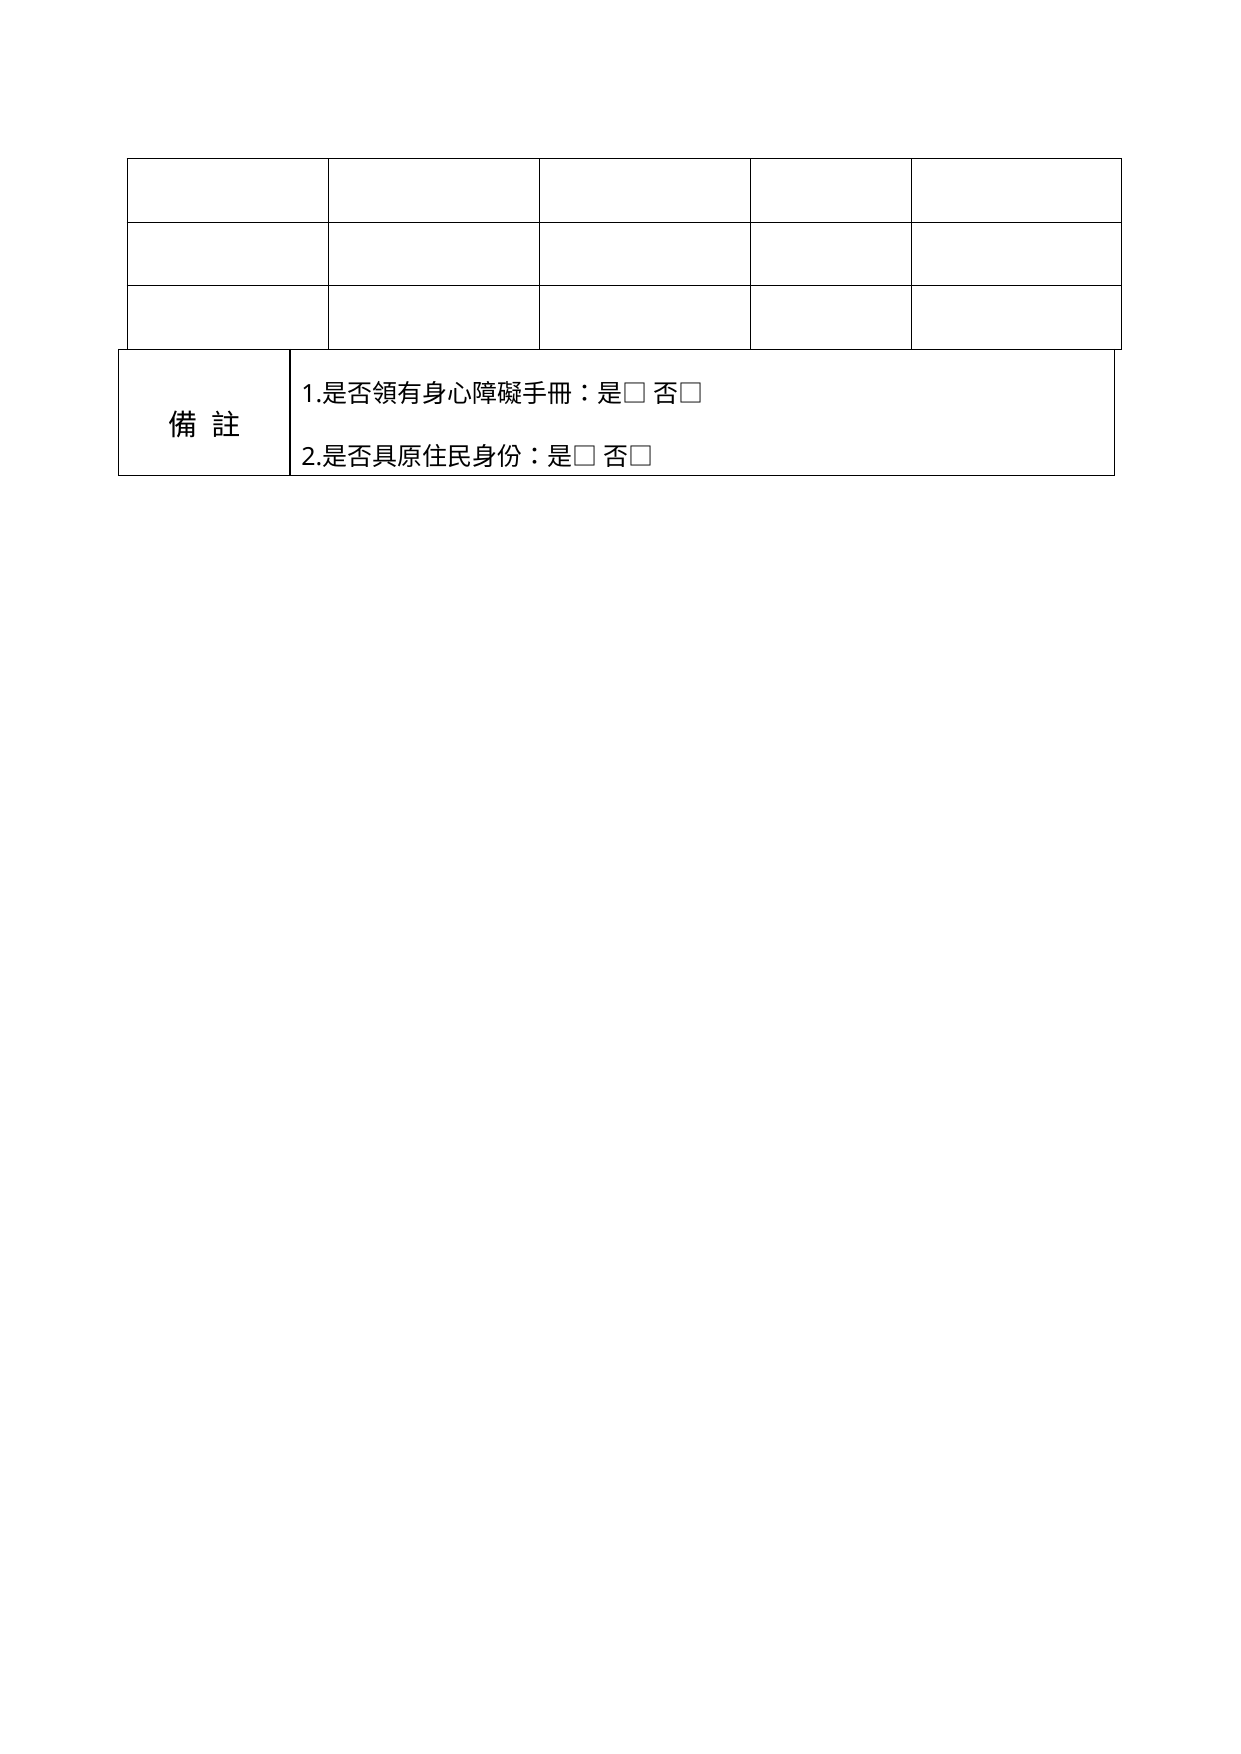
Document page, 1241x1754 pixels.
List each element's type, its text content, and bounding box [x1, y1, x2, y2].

table_cell [119, 158, 127, 222]
table_cell [329, 286, 539, 349]
table_cell [128, 286, 328, 349]
table_cell [540, 223, 750, 285]
table_cell [912, 223, 1121, 285]
table_cell [751, 286, 911, 349]
table_cell [912, 286, 1121, 349]
table_cell 備 註 [119, 350, 289, 475]
table_cell [1115, 350, 1122, 475]
table_cell [751, 223, 911, 285]
table_cell [751, 159, 911, 222]
table_cell [540, 159, 750, 222]
table_cell [329, 159, 539, 222]
table_cell [912, 159, 1121, 222]
table_cell [119, 222, 127, 285]
table_cell [329, 223, 539, 285]
table_cell [128, 223, 328, 285]
table_cell [119, 285, 127, 349]
table_cell [540, 286, 750, 349]
table_cell [128, 159, 328, 222]
table_cell 1.是否領有身心障礙手冊：是□ 否□ 2.是否具原住民身份：是□ 否□ [291, 350, 1114, 475]
